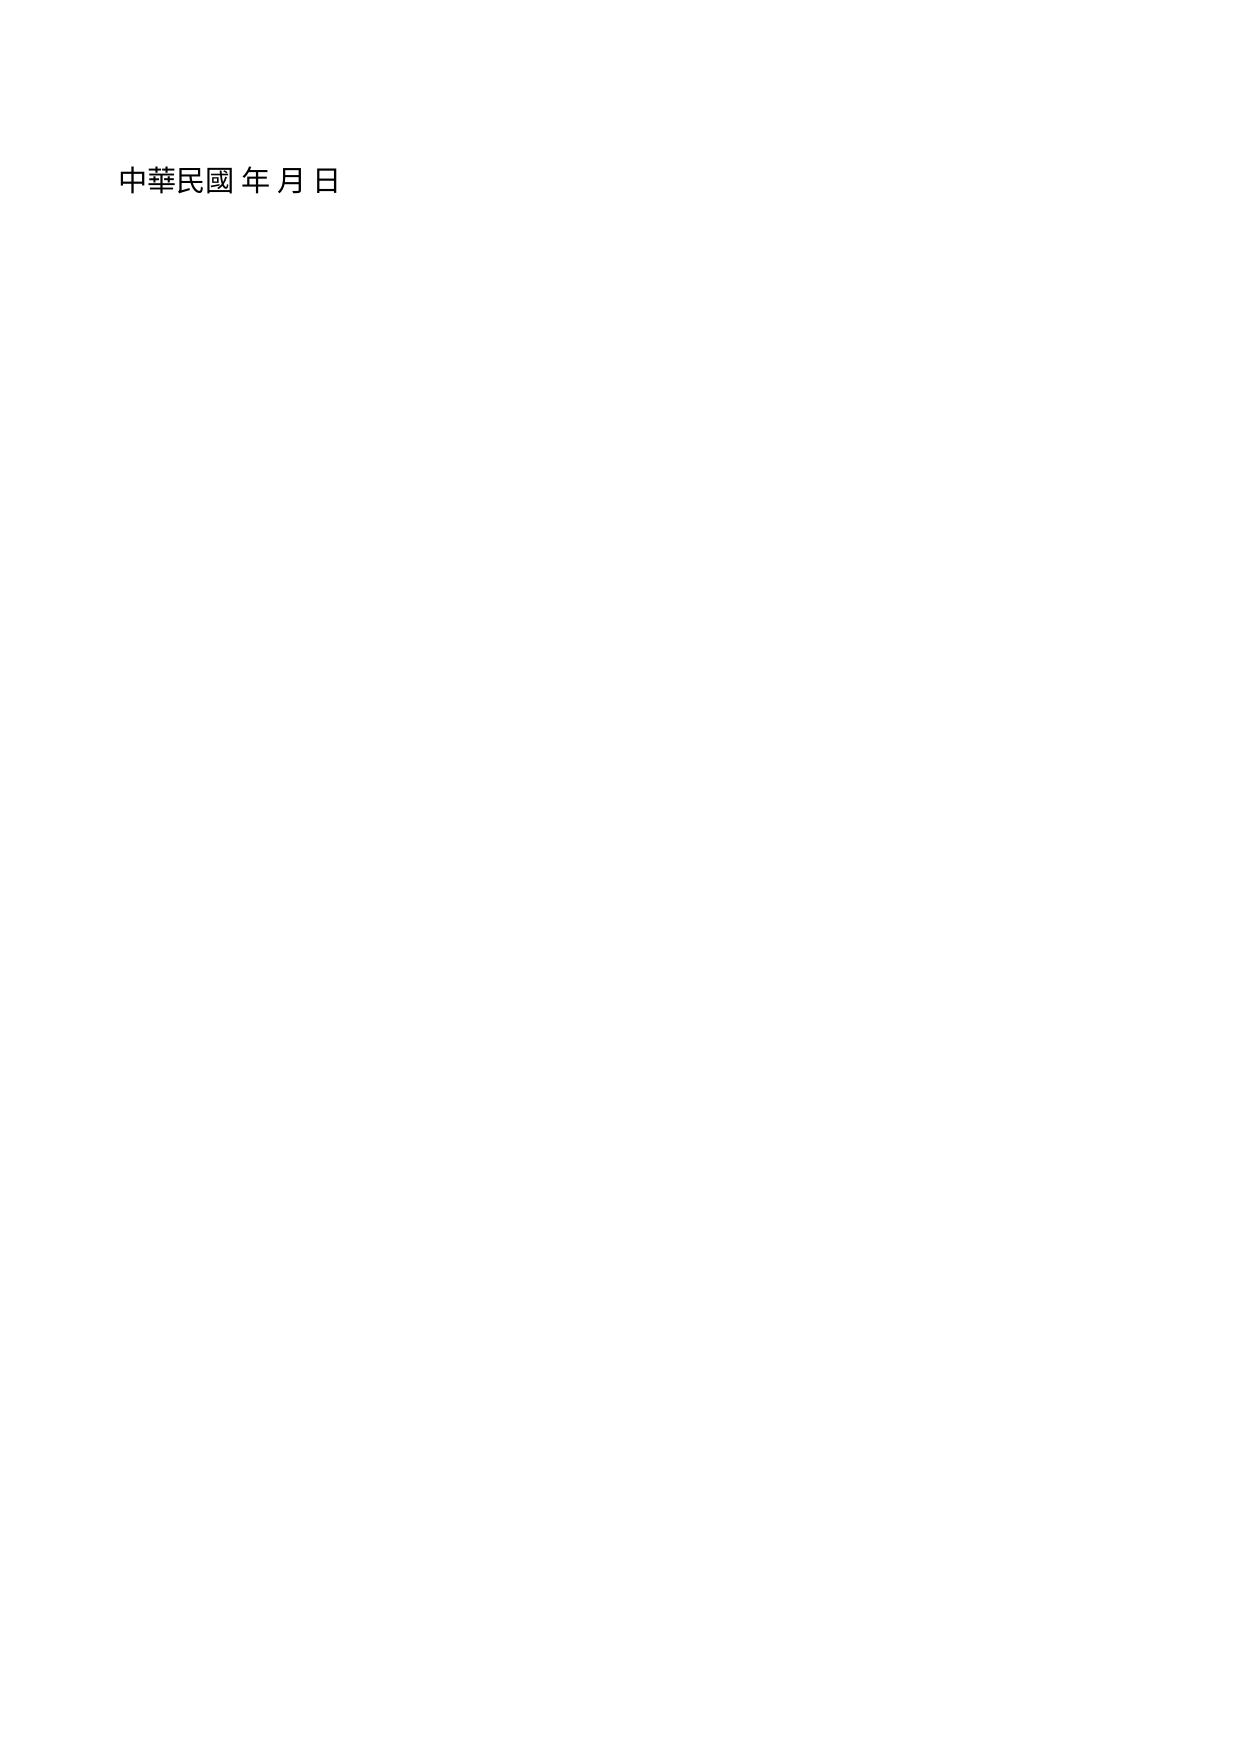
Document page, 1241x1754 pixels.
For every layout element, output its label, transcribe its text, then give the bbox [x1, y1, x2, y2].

text 中華民國 年 月 日 [118, 158, 1122, 200]
